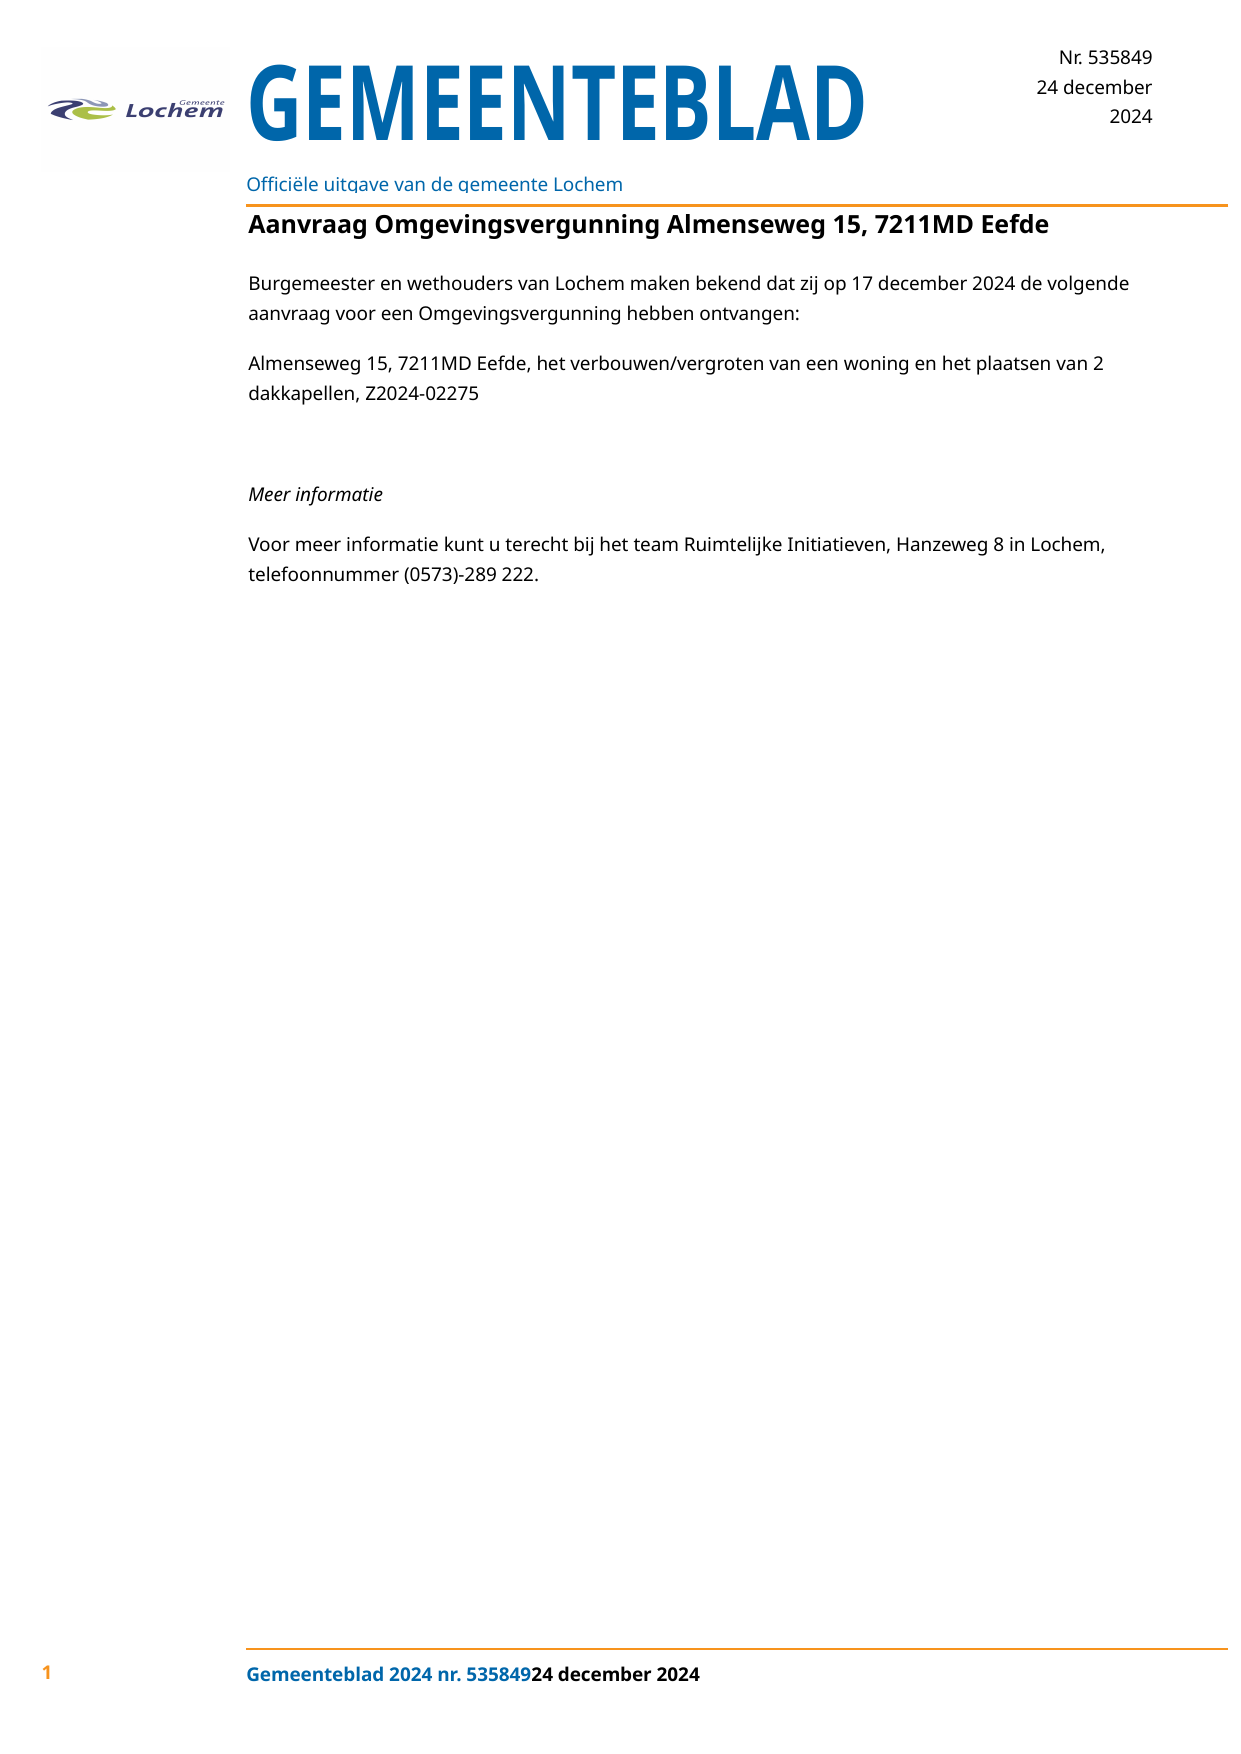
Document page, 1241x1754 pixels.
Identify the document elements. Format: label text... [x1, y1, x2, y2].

text Almenseweg 15, 7211MD Eefde, het verbouwen/vergroten van een woning en het plaatsen van 2 dakkapellen, Z2024-02275 [248, 350, 1152, 406]
text Aanvraag Omgevingsvergunning Almenseweg 15, 7211MD Eefde [248, 207, 1152, 241]
text Burgemeester en wethouders van Lochem maken bekend dat zij op 17 december 2024 de volgende aanvraag voor een Omgevingsvergunning hebben ontvangen: [248, 270, 1152, 326]
picture [41, 47, 231, 172]
text Meer informatie [248, 481, 1152, 506]
text Voor meer informatie kunt u terecht bij het team Ruimtelijke Initiatieven, Hanzeweg 8 in Lochem, telefoonnummer (0573)-289 222. [248, 531, 1152, 586]
